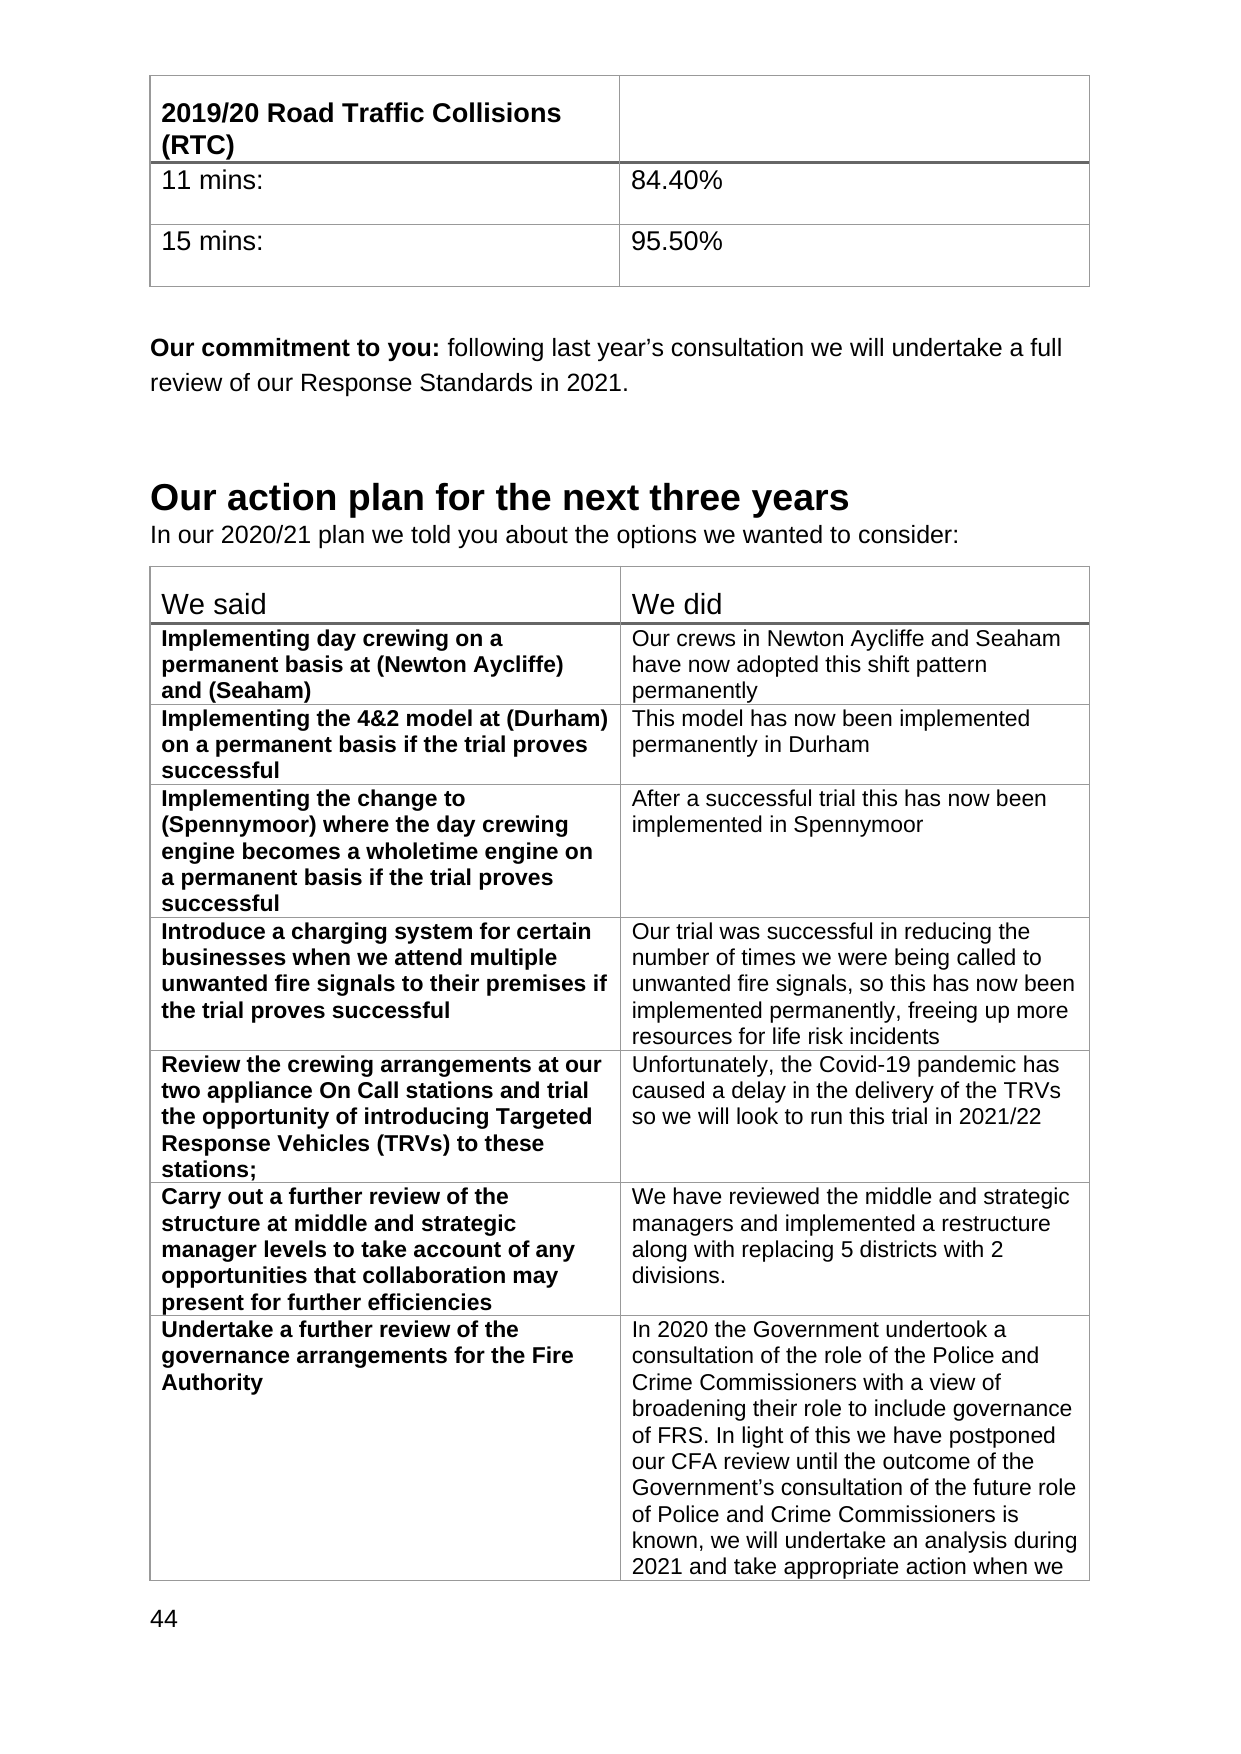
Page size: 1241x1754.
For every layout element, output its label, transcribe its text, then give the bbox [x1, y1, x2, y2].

table_cell 84.40% [620, 164, 1089, 224]
table_cell Undertake a further review of the governance arrangements for the Fire Authority [151, 1316, 620, 1580]
table_cell We have reviewed the middle and strategic managers and implemented a restructure along with replacing 5 districts with 2 divisions. [621, 1183, 1089, 1315]
table_cell Review the crewing arrangements at our two appliance On Call stations and trial the opportunity of introducing Targeted Response Vehicles (TRVs) to these stations; [151, 1051, 620, 1182]
text In our 2020/21 plan we told you about the options we wanted to consider: [150, 519, 1090, 548]
table_header [620, 76, 1089, 161]
table_cell Implementing the 4&2 model at (Durham) on a permanent basis if the trial proves successful [151, 705, 620, 784]
table_cell 11 mins: [151, 164, 619, 224]
table_cell 15 mins: [151, 225, 619, 286]
table_cell Unfortunately, the Covid-19 pandemic has caused a delay in the delivery of the TRVs so we will look to run this trial in 2021/22 [621, 1051, 1089, 1182]
table_header We did [621, 567, 1089, 622]
table_header We said [151, 567, 620, 622]
table_cell This model has now been implemented permanently in Durham [621, 705, 1089, 784]
table_cell Implementing the change to (Spennymoor) where the day crewing engine becomes a wholetime engine on a permanent basis if the trial proves successful [151, 785, 620, 917]
table_header 2019/20 Road Traffic Collisions (RTC) [151, 76, 619, 161]
table_cell Carry out a further review of the structure at middle and strategic manager levels to take account of any opportunities that collaboration may present for further efficiencies [151, 1183, 620, 1315]
table_cell Introduce a charging system for certain businesses when we attend multiple unwanted fire signals to their premises if the trial proves successful [151, 918, 620, 1049]
text Our commitment to you: following last year’s consultation we will undertake a full review of our Response Standards in 2021. [150, 333, 1090, 396]
table_cell In 2020 the Government undertook a consultation of the role of the Police and Crime Commissioners with a view of broadening their role to include governance of FRS. In light of this we have postponed our CFA review until the outcome of the Government’s consultation of the future role of Police and Crime Commissioners is known, we will undertake an analysis during 2021 and take appropriate action when we [621, 1316, 1089, 1580]
table_cell Implementing day crewing on a permanent basis at (Newton Aycliffe) and (Seaham) [151, 625, 620, 704]
table_cell After a successful trial this has now been implemented in Spennymoor [621, 785, 1089, 917]
table_cell Our trial was successful in reducing the number of times we were being called to unwanted fire signals, so this has now been implemented permanently, freeing up more resources for life risk incidents [621, 918, 1089, 1049]
subtitle Our action plan for the next three years [150, 476, 1090, 519]
table_cell Our crews in Newton Aycliffe and Seaham have now adopted this shift pattern permanently [621, 625, 1089, 704]
table_cell 95.50% [620, 225, 1089, 286]
